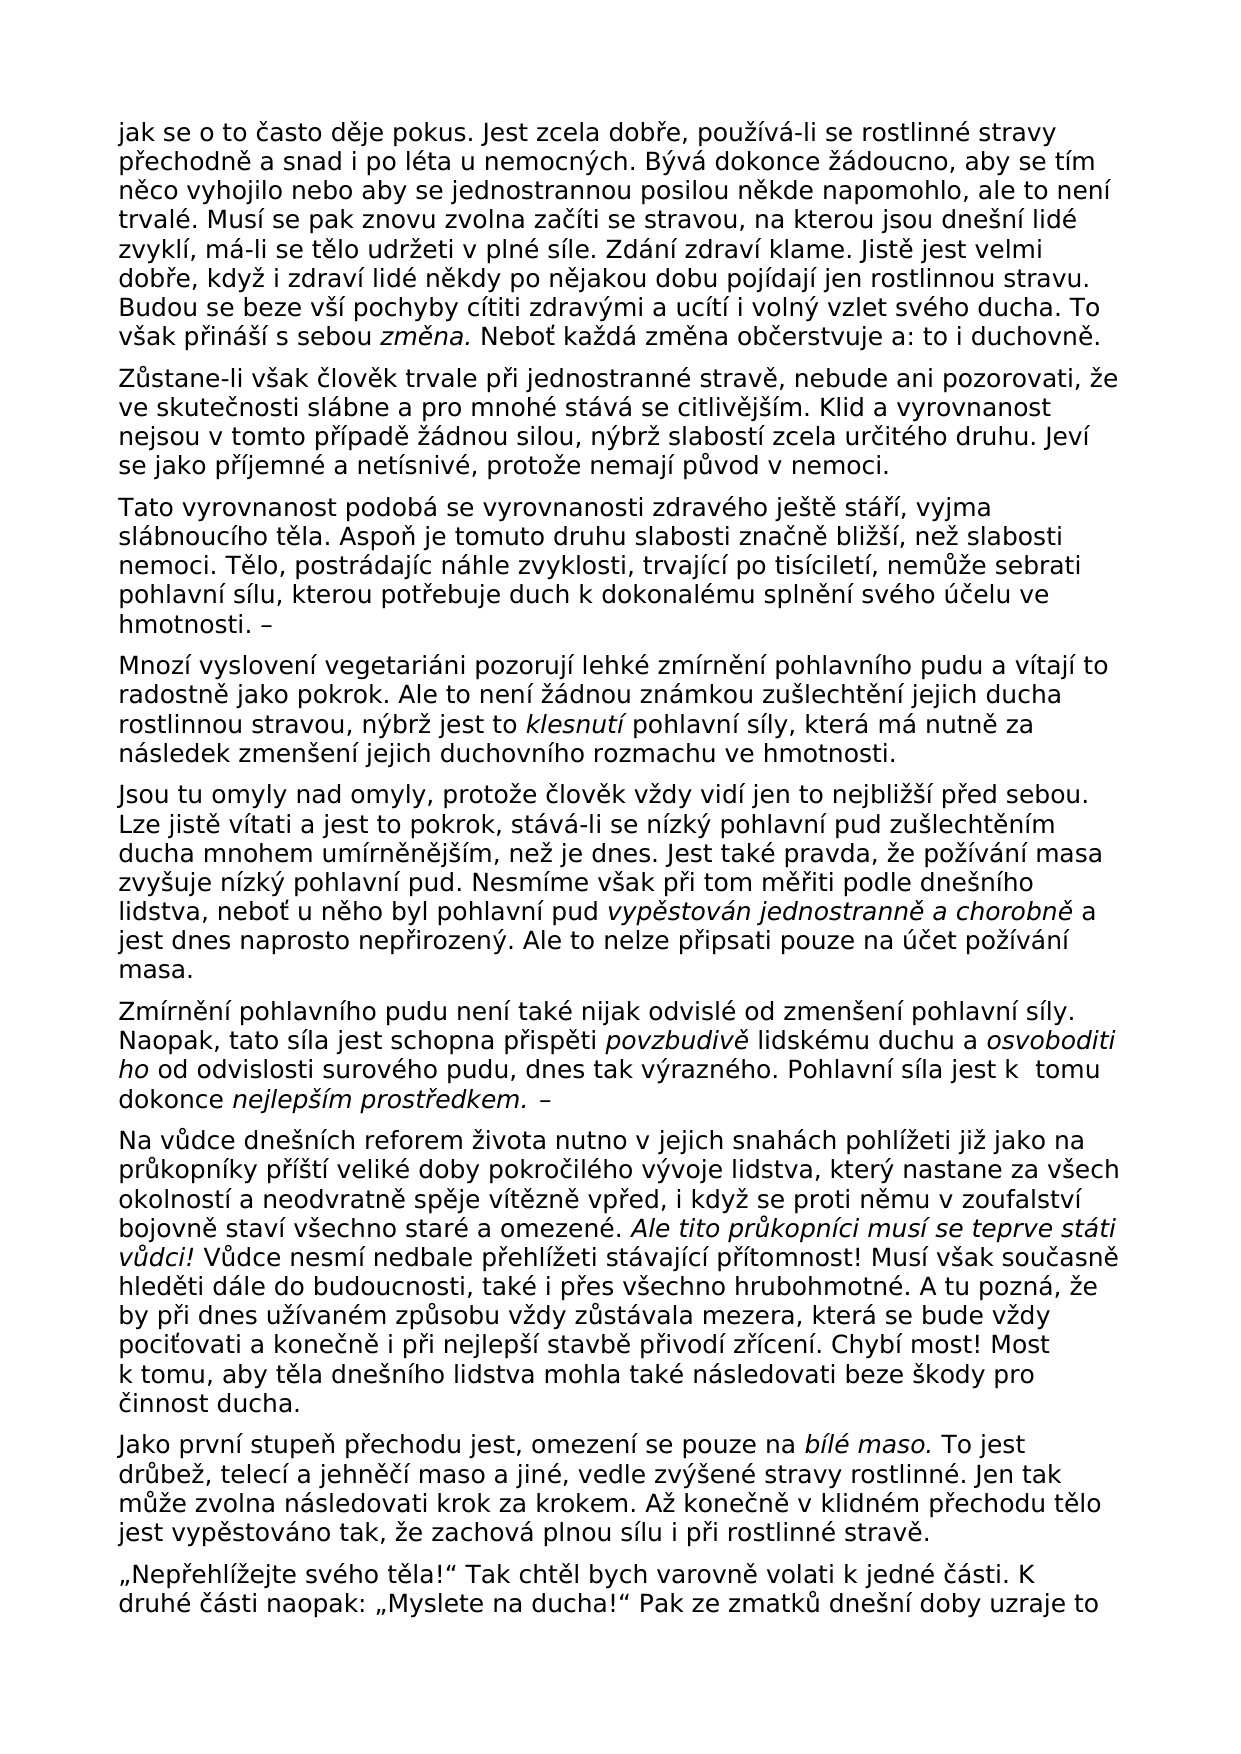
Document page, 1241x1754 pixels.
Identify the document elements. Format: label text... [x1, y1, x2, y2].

text jak se o to často děje pokus. Jest zcela dobře, používá-li se rostlinné stravy přechodně a snad i po léta u nemocných. Bývá dokonce žádoucno, aby se tím něco vyhojilo nebo aby se jednostrannou posilou někde napomohlo, ale to není trvalé. Musí se pak znovu zvolna začíti se stravou, na kterou jsou dnešní lidé zvyklí, má-li se tělo udržeti v plné síle. Zdání zdraví klame. Jistě jest velmi dobře, když i zdraví lidé někdy po nějakou dobu pojídají jen rostlinnou stravu. Budou se beze vší pochyby cítiti zdravými a ucítí i volný vzlet svého ducha. To však přináší s sebou změna. Neboť každá změna občerstvuje a: to i duchovně. [118, 118, 1122, 351]
text Tato vyrovnanost podobá se vyrovnanosti zdravého ještě stáří, vyjma slábnoucího těla. Aspoň je tomuto druhu slabosti značně bližší, než slabosti nemoci. Tělo, postrádajíc náhle zvyklosti, trvající po tisíciletí, nemůže sebrati pohlavní sílu, kterou potřebuje duch k dokonalému splnění svého účelu ve hmotnosti. – [118, 493, 1122, 639]
text „Nepřehlížejte svého těla!“ Tak chtěl bych varovně volati k jedné části. K druhé části naopak: „Myslete na ducha!“ Pak ze zmatků dnešní doby uzraje to [118, 1560, 1122, 1618]
text Zmírnění pohlavního pudu není také nijak odvislé od zmenšení pohlavní síly. Naopak, tato síla jest schopna přispěti povzbudivě lidskému duchu a osvoboditi ho od odvislosti surového pudu, dnes tak výrazného. Pohlavní síla jest k tomu dokonce nejlepším prostředkem. – [118, 997, 1122, 1114]
text Jsou tu omyly nad omyly, protože člověk vždy vidí jen to nejbližší před sebou. Lze jistě vítati a jest to pokrok, stává-li se nízký pohlavní pud zušlechtěním ducha mnohem umírněnějším, než je dnes. Jest také pravda, že požívání masa zvyšuje nízký pohlavní pud. Nesmíme však při tom měřiti podle dnešního lidstva, neboť u něho byl pohlavní pud vypěstován jednostranně a chorobně a jest dnes naprosto nepřirozený. Ale to nelze připsati pouze na účet požívání masa. [118, 781, 1122, 985]
text Mnozí vyslovení vegetariáni pozorují lehké zmírnění pohlavního pudu a vítají to radostně jako pokrok. Ale to není žádnou známkou zušlechtění jejich ducha rostlinnou stravou, nýbrž jest to klesnutí pohlavní síly, která má nutně za následek zmenšení jejich duchovního rozmachu ve hmotnosti. [118, 651, 1122, 768]
text Na vůdce dnešních reforem života nutno v jejich snahách pohlížeti již jako na průkopníky příští veliké doby pokročilého vývoje lidstva, který nastane za všech okolností a neodvratně spěje vítězně vpřed, i když se proti němu v zoufalství bojovně staví všechno staré a omezené. Ale tito průkopníci musí se teprve státi vůdci! Vůdce nesmí nedbale přehlížeti stávající přítomnost! Musí však současně hleděti dále do budoucnosti, také i přes všechno hrubohmotné. A tu pozná, že by při dnes užívaném způsobu vždy zůstávala mezera, která se bude vždy pociťovati a konečně i při nejlepší stavbě přivodí zřícení. Chybí most! Most k tomu, aby těla dnešního lidstva mohla také následovati beze škody pro činnost ducha. [118, 1126, 1122, 1418]
text Jako první stupeň přechodu jest, omezení se pouze na bílé maso. To jest drůbež, telecí a jehněčí maso a jiné, vedle zvýšené stravy rostlinné. Jen tak může zvolna následovati krok za krokem. Až konečně v klidném přechodu tělo jest vypěstováno tak, že zachová plnou sílu i při rostlinné stravě. [118, 1431, 1122, 1547]
text Zůstane-li však člověk trvale při jednostranné stravě, nebude ani pozorovati, že ve skutečnosti slábne a pro mnohé stává se citlivějším. Klid a vyrovnanost nejsou v tomto případě žádnou silou, nýbrž slabostí zcela určitého druhu. Jeví se jako příjemné a netísnivé, protože nemají původ v nemoci. [118, 364, 1122, 481]
